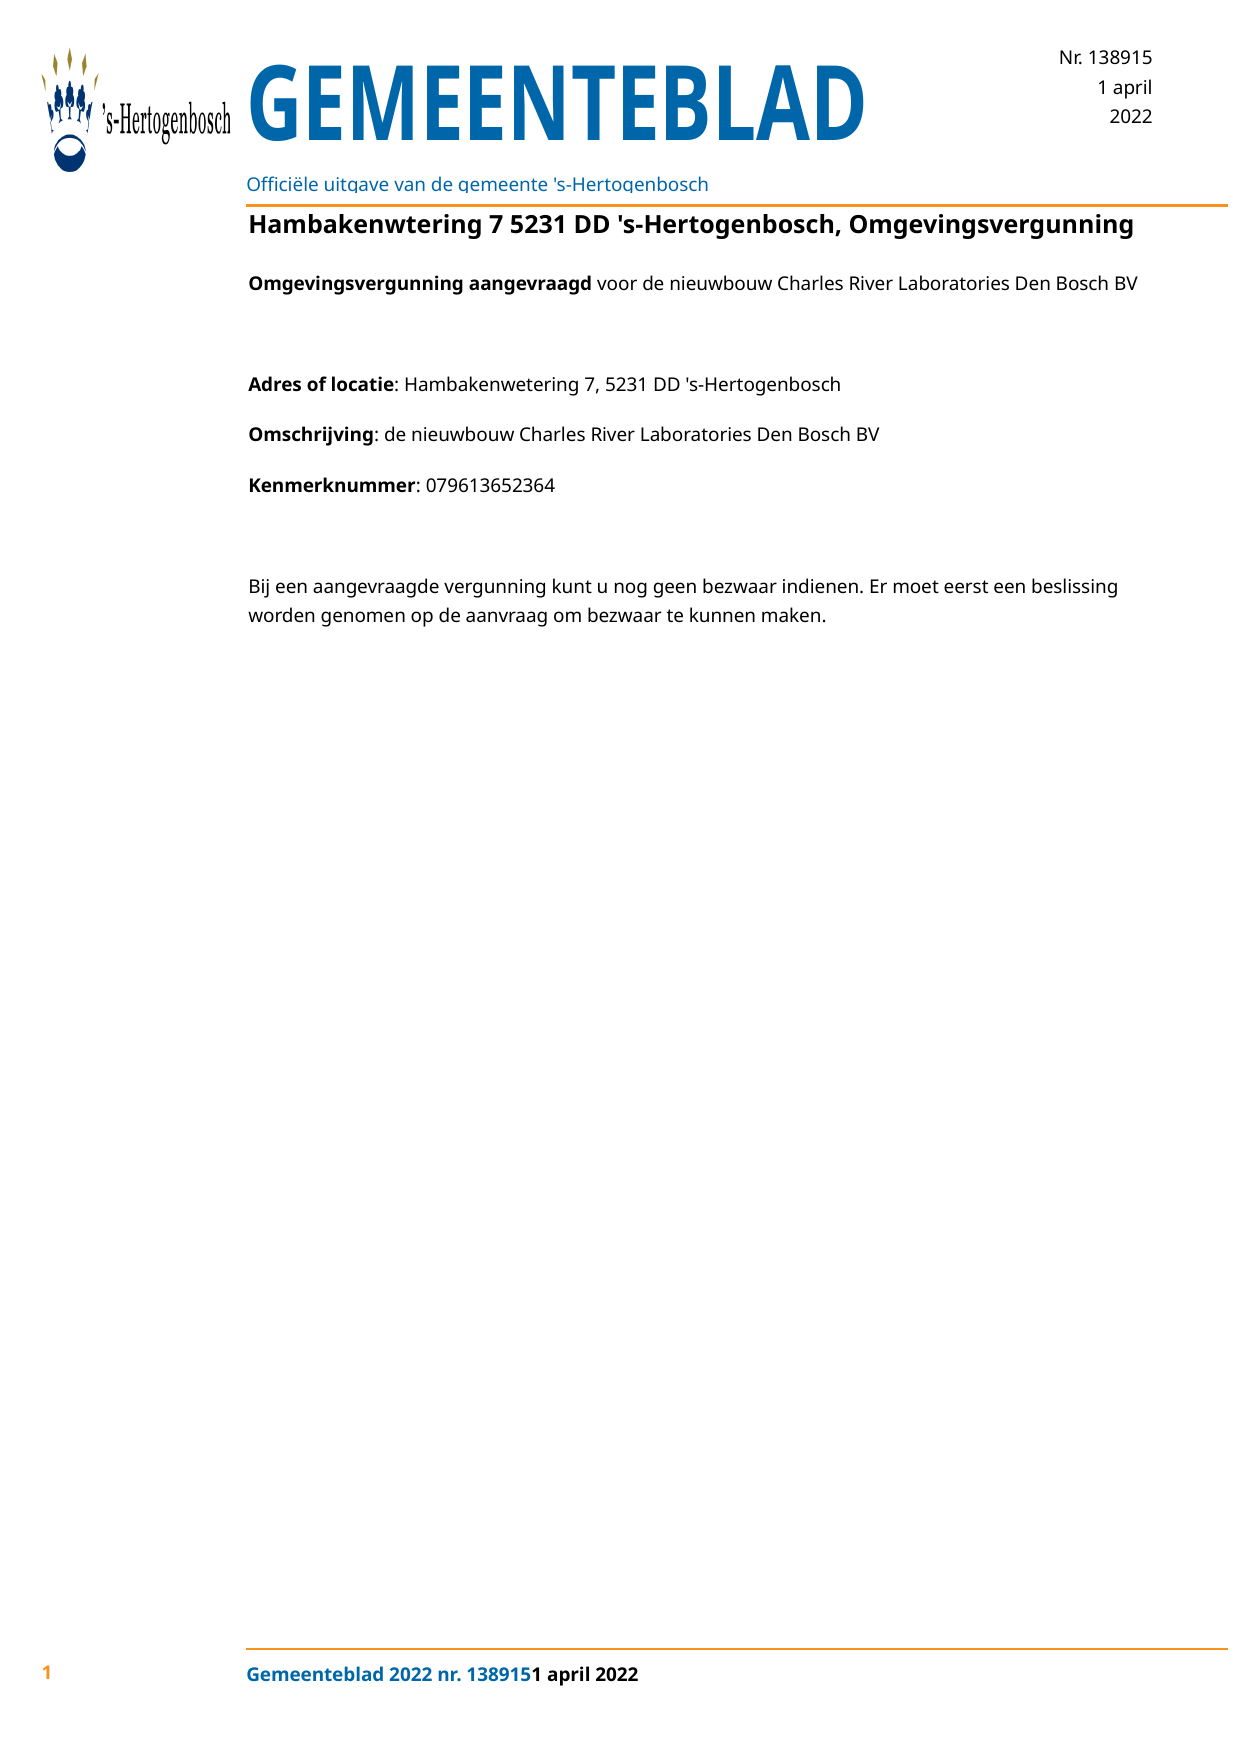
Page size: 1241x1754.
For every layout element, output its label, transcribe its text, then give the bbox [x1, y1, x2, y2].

text Omgevingsvergunning aangevraagd voor de nieuwbouw Charles River Laboratories Den Bosch BV [248, 270, 1152, 296]
text Kenmerknummer: 079613652364 [248, 472, 1152, 498]
text Hambakenwtering 7 5231 DD 's-Hertogenbosch, Omgevingsvergunning [248, 207, 1152, 241]
text Omschrijving: de nieuwbouw Charles River Laboratories Den Bosch BV [248, 422, 1152, 447]
picture [41, 47, 231, 172]
text Bij een aangevraagde vergunning kunt u nog geen bezwaar indienen. Er moet eerst een beslissing worden genomen op de aanvraag om bezwaar te kunnen maken. [248, 573, 1152, 628]
text Adres of locatie: Hambakenwetering 7, 5231 DD 's-Hertogenbosch [248, 371, 1152, 397]
